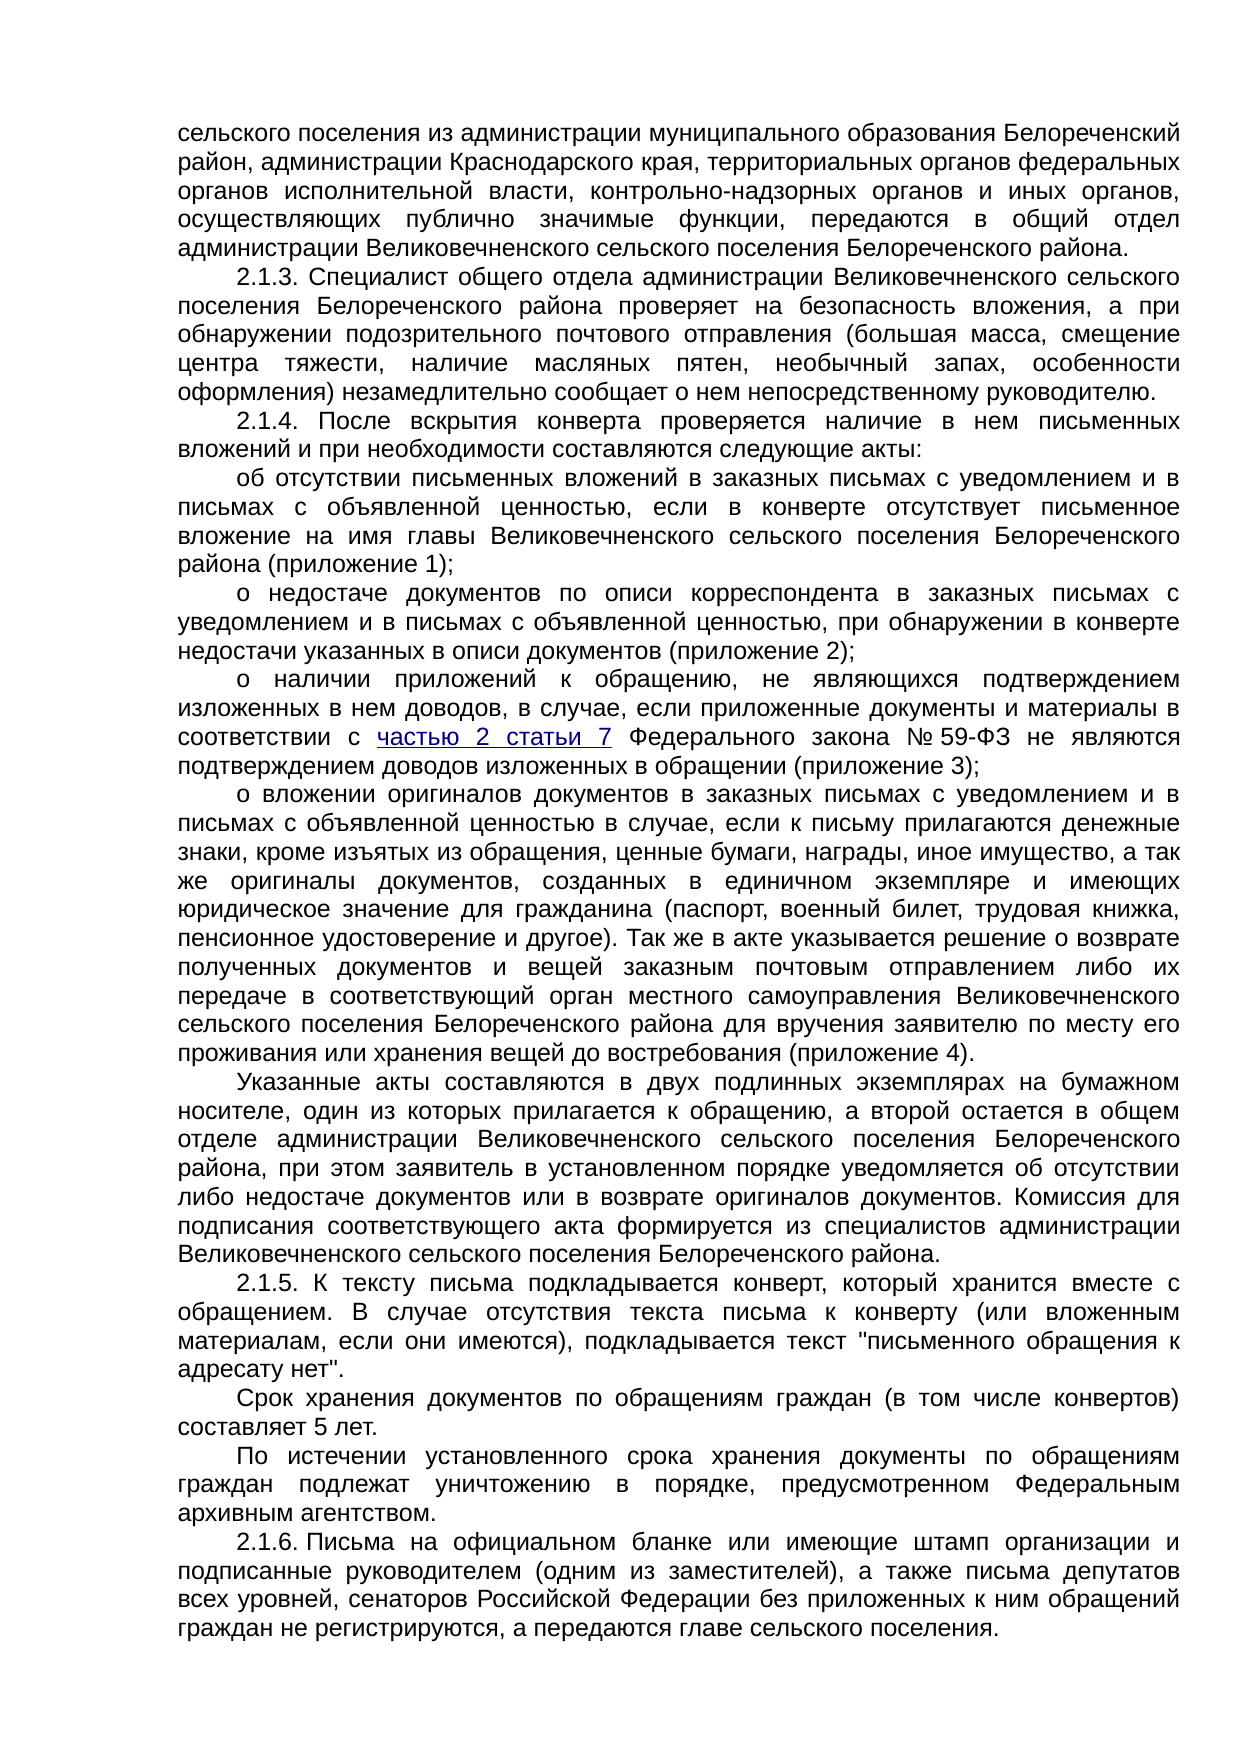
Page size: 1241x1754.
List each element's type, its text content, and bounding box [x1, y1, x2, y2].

text 2.1.5. К тексту письма подкладывается конверт, который хранится вместе с обращением. В случае отсутствия текста письма к конверту (или вложенным материалам, если они имеются), подкладывается текст "письменного обращения к адресату нет". [177, 1268, 1181, 1383]
text Срок хранения документов по обращениям граждан (в том числе конвертов) составляет 5 лет. [177, 1383, 1181, 1441]
text По истечении установленного срока хранения документы по обращениям граждан подлежат уничтожению в порядке, предусмотренном Федеральным архивным агентством. [177, 1441, 1181, 1527]
text о недостаче документов по описи корреспондента в заказных письмах с уведомлением и в письмах с объявленной ценностью, при обнаружении в конверте недостачи указанных в описи документов (приложение 2); [177, 578, 1181, 664]
text о вложении оригиналов документов в заказных письмах с уведомлением и в письмах с объявленной ценностью в случае, если к письму прилагаются денежные знаки, кроме изъятых из обращения, ценные бумаги, награды, иное имущество, а так же оригиналы документов, созданных в единичном экземпляре и имеющих юридическое значение для гражданина (паспорт, военный билет, трудовая книжка, пенсионное удостоверение и другое). Так же в акте указывается решение о возврате полученных документов и вещей заказным почтовым отправлением либо их передаче в соответствующий орган местного самоуправления Великовечненского сельского поселения Белореченского района для вручения заявителю по месту его проживания или хранения вещей до востребования (приложение 4). [177, 779, 1181, 1067]
text сельского поселения из администрации муниципального образования Белореченский район, администрации Краснодарского края, территориальных органов федеральных органов исполнительной власти, контрольно-надзорных органов и иных органов, осуществляющих публично значимые функции, передаются в общий отдел администрации Великовечненского сельского поселения Белореченского района. [177, 118, 1181, 262]
text о наличии приложений к обращению, не являющихся подтверждением изложенных в нем доводов, в случае, если приложенные документы и материалы в соответствии с частью 2 статьи 7 Федерального закона № 59-ФЗ не являются подтверждением доводов изложенных в обращении (приложение 3); [177, 664, 1181, 779]
text 2.1.4. После вскрытия конверта проверяется наличие в нем письменных вложений и при необходимости составляются следующие акты: [177, 406, 1181, 463]
text 2.1.6. Письма на официальном бланке или имеющие штамп организации и подписанные руководителем (одним из заместителей), а также письма депутатов всех уровней, сенаторов Российской Федерации без приложенных к ним обращений граждан не регистрируются, а передаются главе сельского поселения. [177, 1527, 1181, 1642]
text 2.1.3. Специалист общего отдела администрации Великовечненского сельского поселения Белореченского района проверяет на безопасность вложения, а при обнаружении подозрительного почтового отправления (большая масса, смещение центра тяжести, наличие масляных пятен, необычный запах, особенности оформления) незамедлительно сообщает о нем непосредственному руководителю. [177, 262, 1181, 406]
text Указанные акты составляются в двух подлинных экземплярах на бумажном носителе, один из которых прилагается к обращению, а второй остается в общем отделе администрации Великовечненского сельского поселения Белореченского района, при этом заявитель в установленном порядке уведомляется об отсутствии либо недостаче документов или в возврате оригиналов документов. Комиссия для подписания соответствующего акта формируется из специалистов администрации Великовечненского сельского поселения Белореченского района. [177, 1067, 1181, 1268]
text об отсутствии письменных вложений в заказных письмах с уведомлением и в письмах с объявленной ценностью, если в конверте отсутствует письменное вложение на имя главы Великовечненского сельского поселения Белореченского района (приложение 1); [177, 463, 1181, 578]
